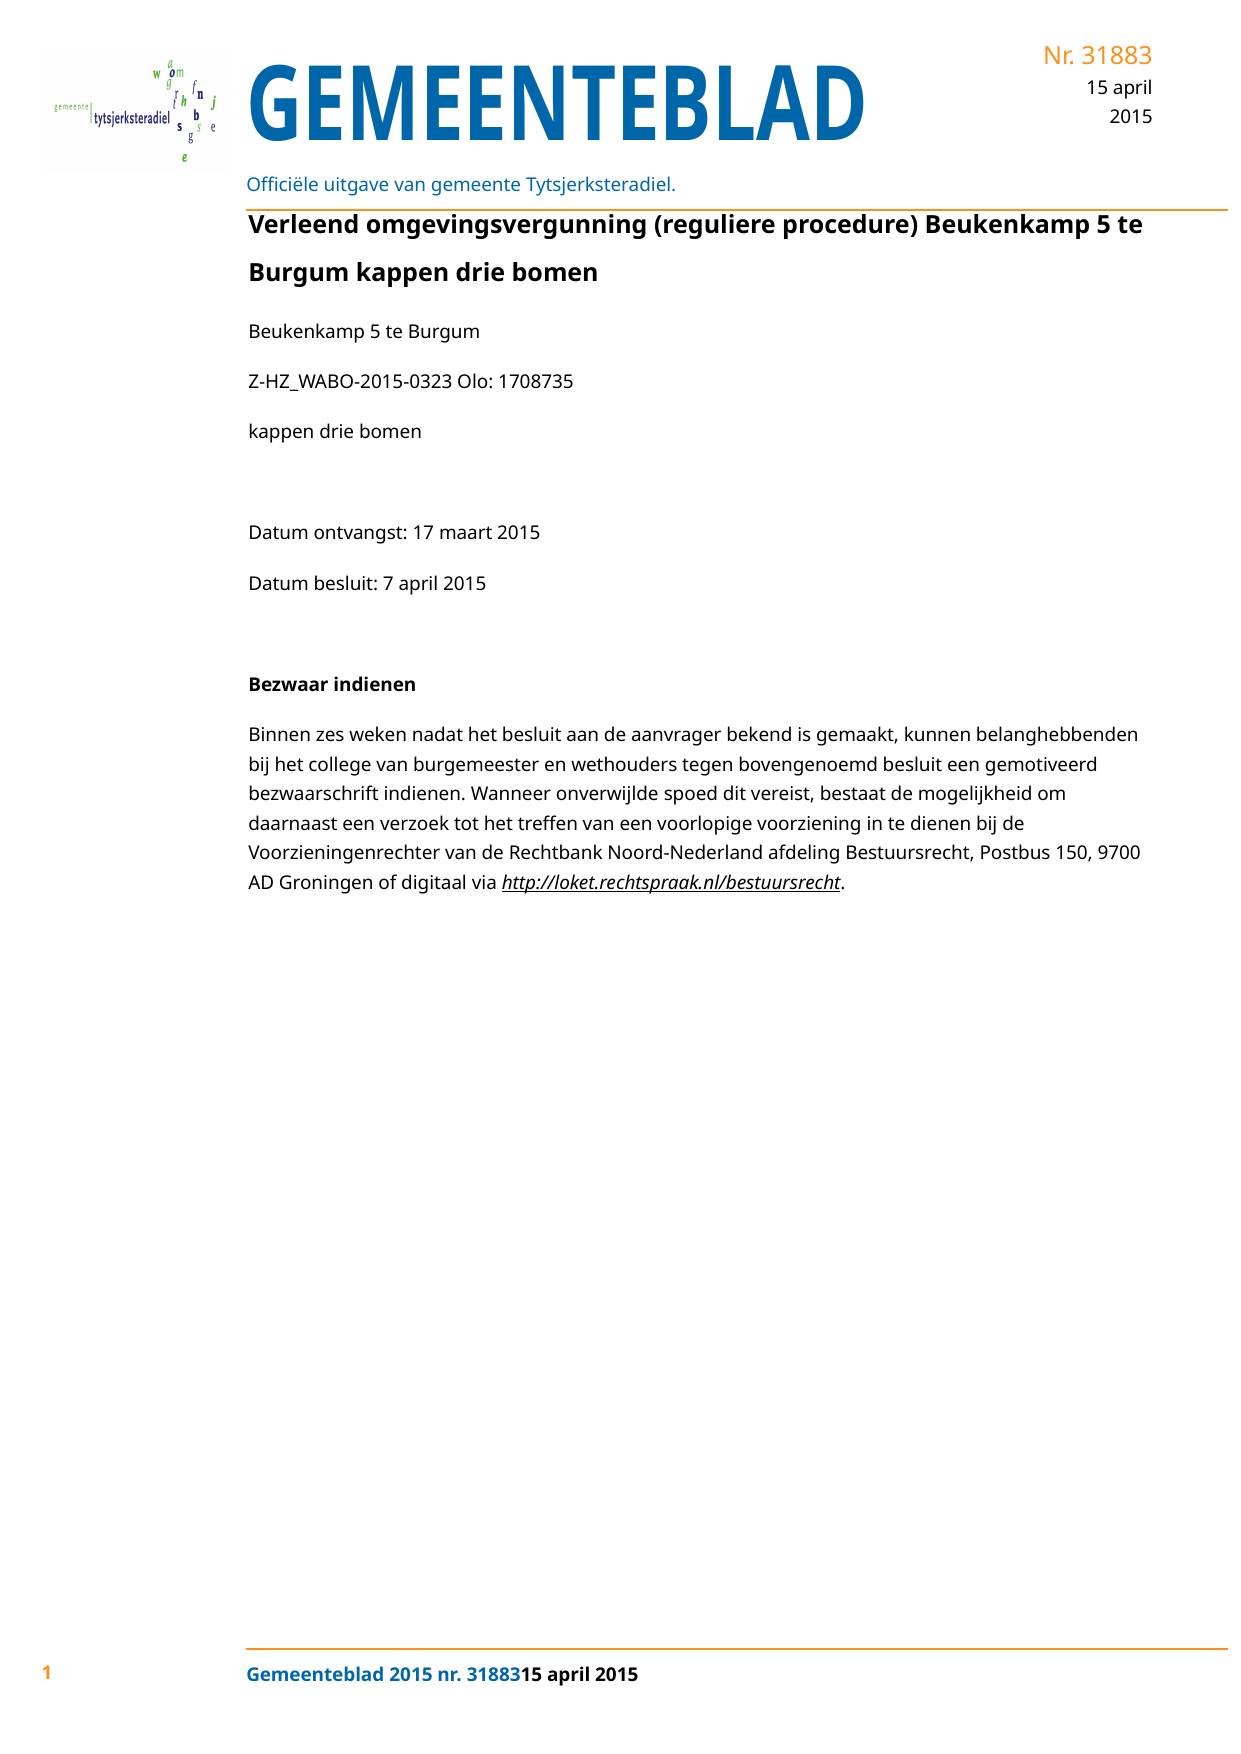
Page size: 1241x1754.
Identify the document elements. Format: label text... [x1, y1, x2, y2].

text Datum besluit: 7 april 2015 [248, 570, 1152, 596]
text Beukenkamp 5 te Burgum [248, 318, 1152, 344]
text kappen drie bomen [248, 419, 1152, 444]
text Datum ontvangst: 17 maart 2015 [248, 519, 1152, 545]
text Z-HZ_WABO-2015-0323 Olo: 1708735 [248, 368, 1152, 394]
text Binnen zes weken nadat het besluit aan de aanvrager bekend is gemaakt, kunnen belanghebbenden bij het college van burgemeester en wethouders tegen bovengenoemd besluit een gemotiveerd bezwaarschrift indienen. Wanneer onverwijlde spoed dit vereist, bestaat de mogelijkheid om daarnaast een verzoek tot het treffen van een voorlopige voorziening in te dienen bij de Voorzieningenrechter van de Rechtbank Noord-Nederland afdeling Bestuursrecht, Postbus 150, 9700 AD Groningen of digitaal via http://loket.rechtspraak.nl/bestuursrecht. [248, 721, 1152, 895]
text Bezwaar indienen [248, 671, 1152, 697]
text Verleend omgevingsvergunning (reguliere procedure) Beukenkamp 5 te Burgum kappen drie bomen [248, 211, 1152, 288]
picture [41, 47, 231, 172]
